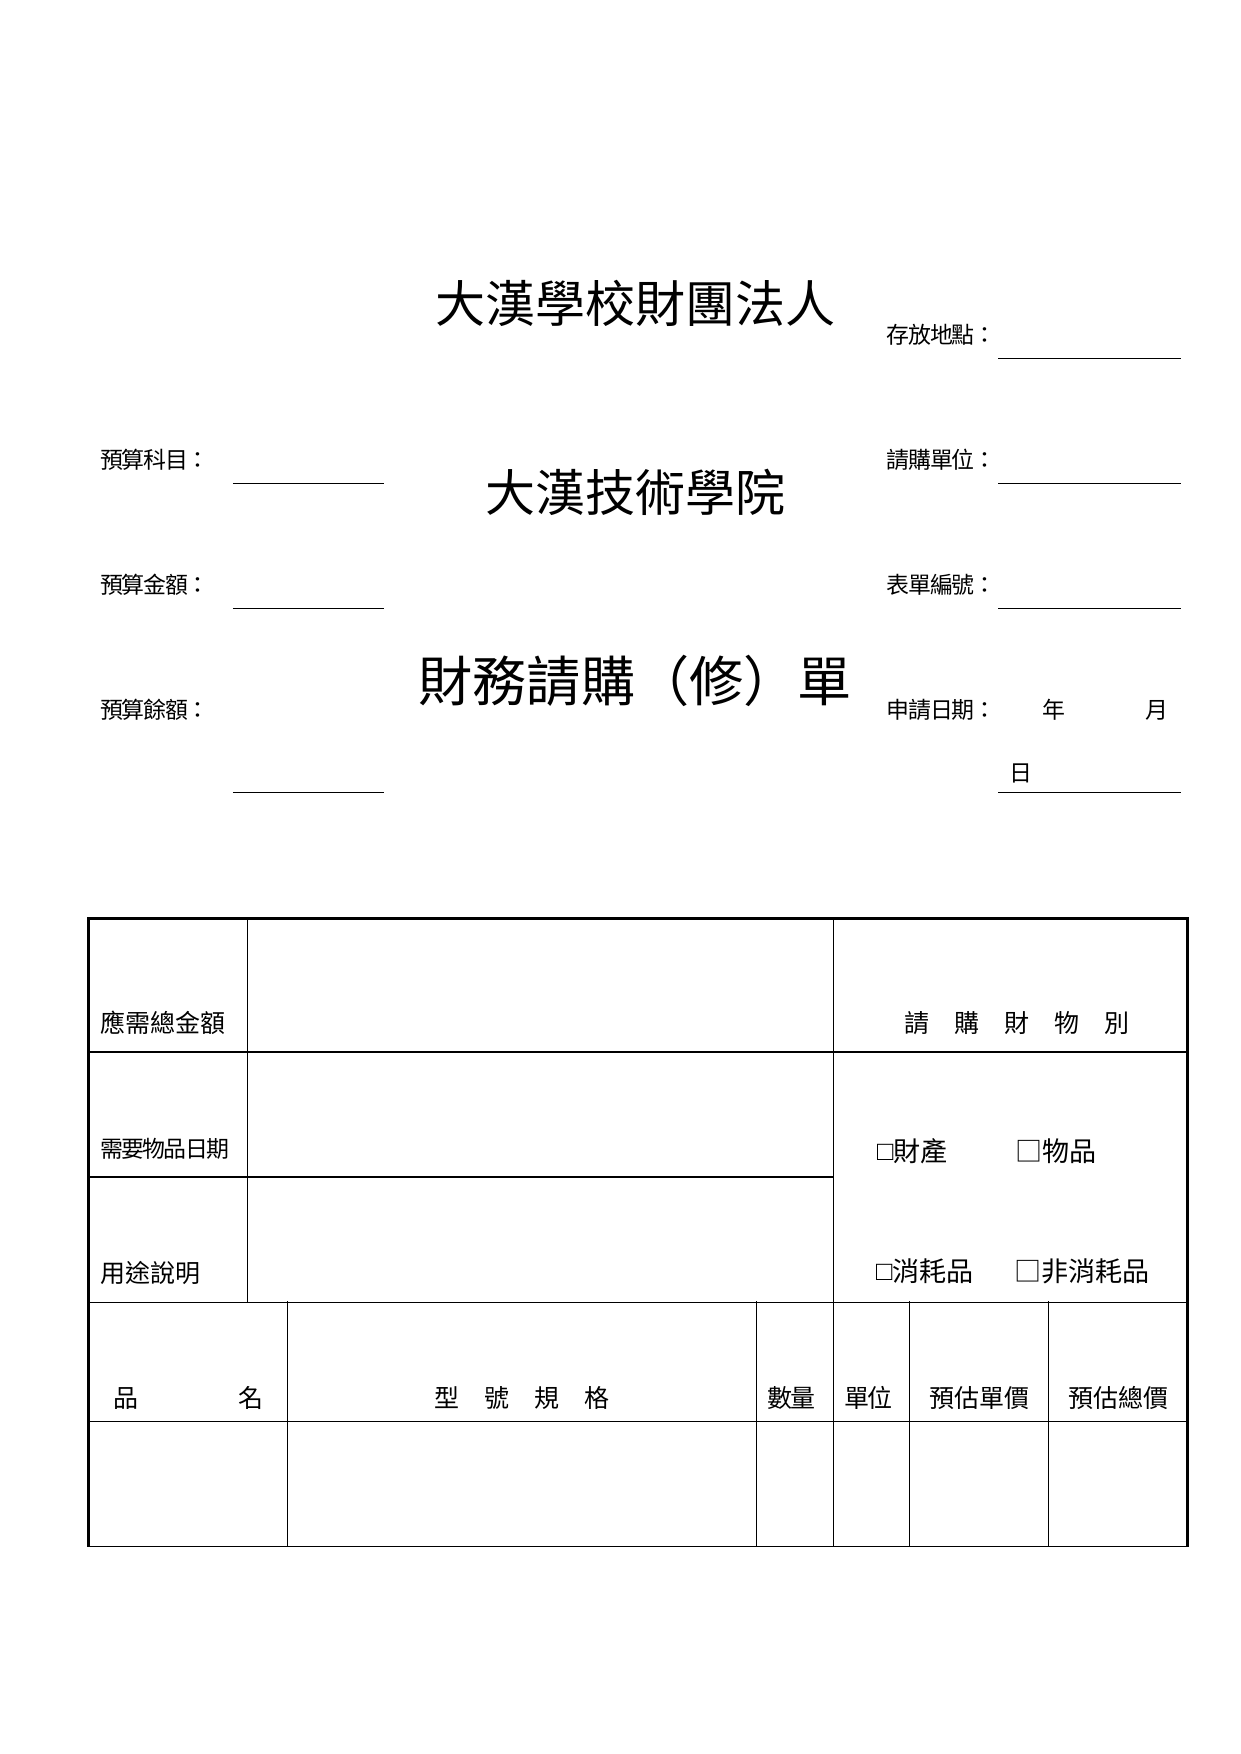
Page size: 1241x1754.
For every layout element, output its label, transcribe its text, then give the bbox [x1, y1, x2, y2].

table_cell □財產 □物品 □消耗品 □非消耗品 [834, 1053, 1186, 1301]
table_cell 預估單價 [910, 1303, 1048, 1421]
table_cell [998, 484, 1181, 608]
table_cell [233, 609, 384, 792]
table_header 應需總金額 [90, 920, 247, 1051]
table_cell 年 月 日 [998, 609, 1181, 792]
table_cell 預算科目： [89, 358, 233, 483]
table_header 大漢學校財團法人 [384, 105, 886, 358]
table_cell [910, 1422, 1048, 1546]
table_header [89, 105, 233, 358]
table_cell [757, 1422, 833, 1546]
table_cell [1049, 1422, 1186, 1546]
table_cell [233, 484, 384, 608]
table_cell [288, 1422, 756, 1546]
table_cell 型 號 規 格 [288, 1303, 756, 1421]
table_cell 申請日期： [886, 608, 998, 792]
table_cell [998, 359, 1181, 483]
table_header 請 購 財 物 別 [834, 920, 1186, 1051]
table_cell 預算金額： [89, 483, 233, 608]
table_cell 請購單位： [886, 358, 998, 483]
table_cell [834, 1422, 909, 1546]
table_header [998, 105, 1181, 358]
table_cell [90, 1422, 287, 1546]
table_header [233, 105, 384, 358]
table_header [248, 920, 833, 1051]
table_cell [248, 1178, 833, 1301]
table_cell 單位 [834, 1303, 909, 1421]
table_cell 預估總價 [1049, 1303, 1186, 1421]
table_cell 表單編號： [886, 483, 998, 608]
table_header 存放地點： [886, 105, 998, 358]
table_cell 數量 [757, 1303, 833, 1421]
table_cell 需要物品日期 [90, 1053, 247, 1176]
table_cell 用途說明 [90, 1178, 247, 1301]
table_cell [248, 1053, 833, 1176]
table_cell 品 名 [90, 1303, 287, 1421]
table_cell 大漢技術學院 財務請購（修）單 [384, 358, 886, 792]
table_cell 預算餘額： [89, 608, 233, 792]
table_cell [233, 358, 384, 483]
